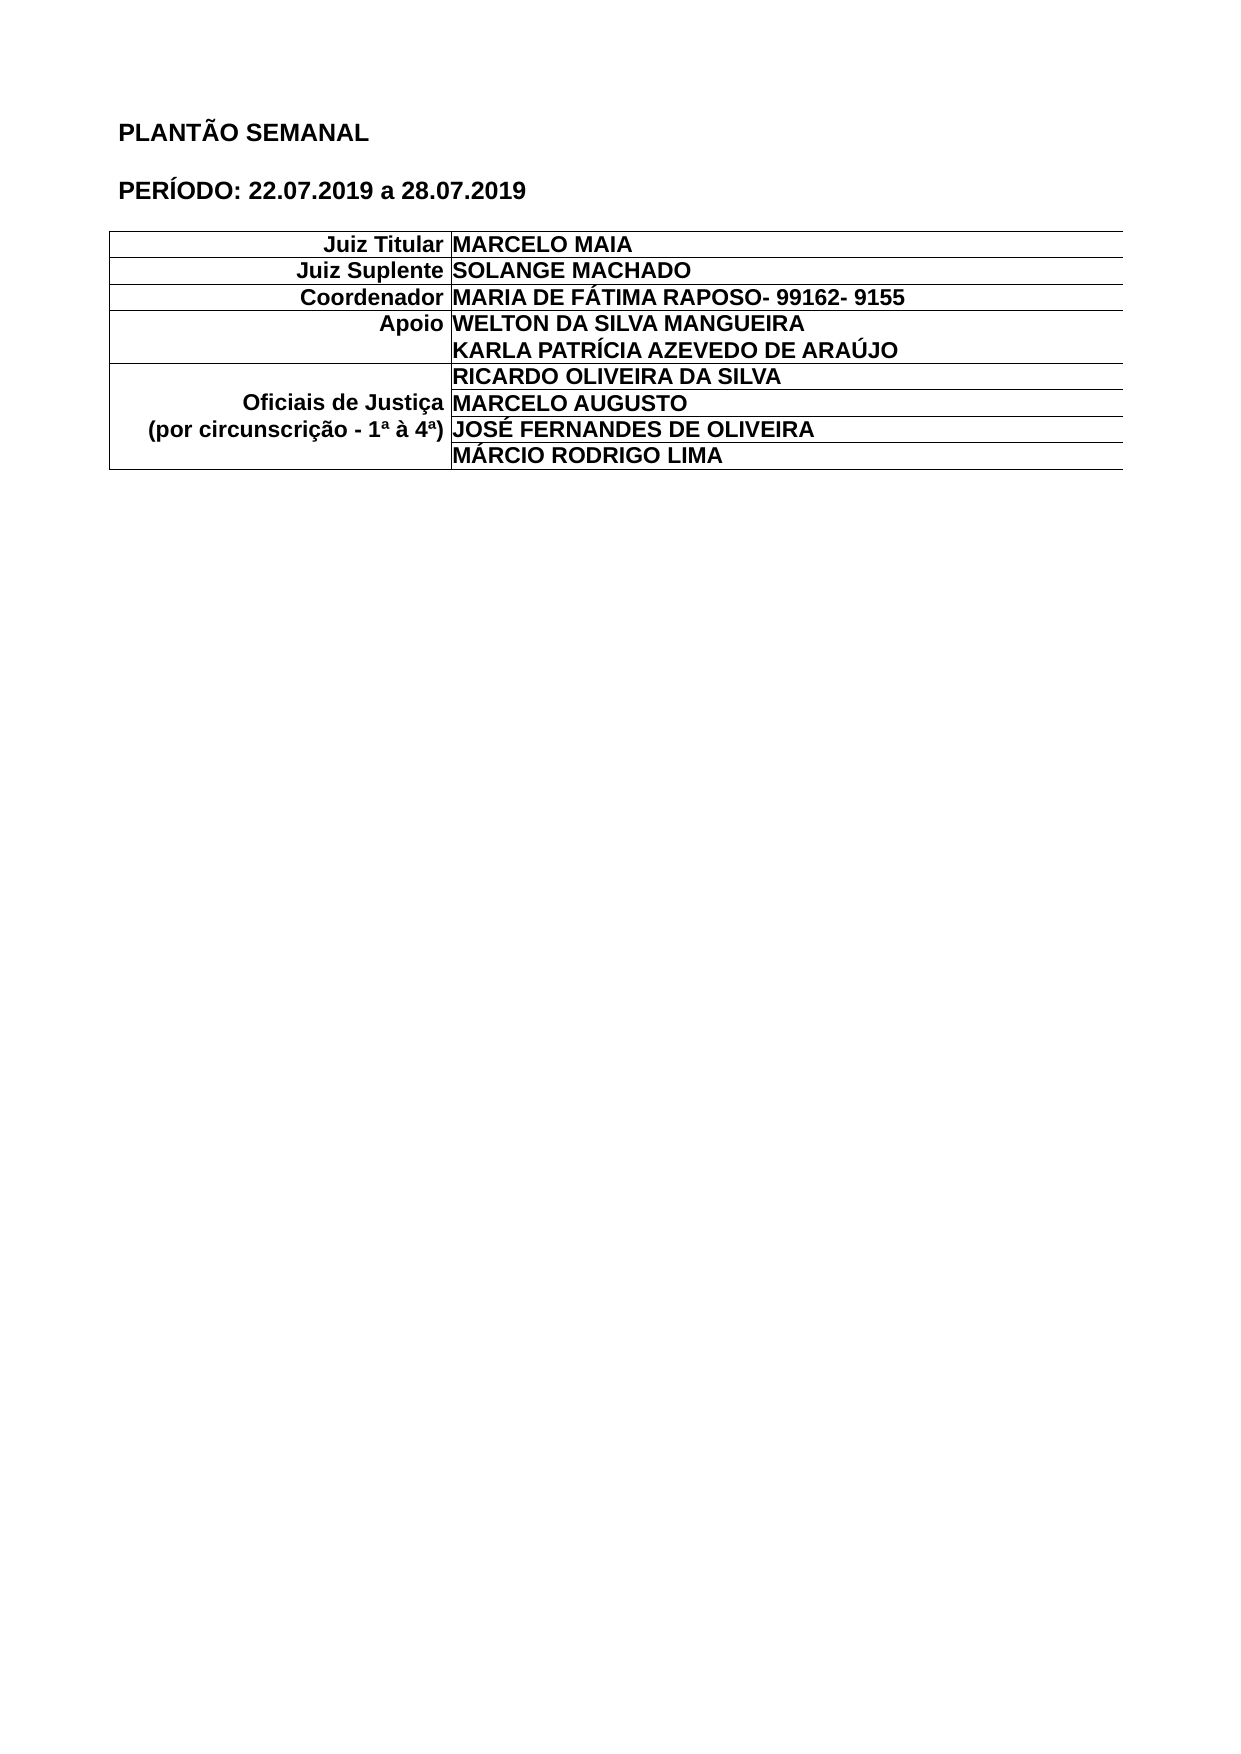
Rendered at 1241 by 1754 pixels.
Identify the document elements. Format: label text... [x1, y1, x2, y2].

table_cell WELTON DA SILVA MANGUEIRA KARLA PATRÍCIA AZEVEDO DE ARAÚJO [452, 311, 1122, 363]
table_cell SOLANGE MACHADO [452, 258, 1122, 284]
table_header MARCELO MAIA [452, 232, 1122, 257]
table_cell MÁRCIO RODRIGO LIMA [452, 443, 1122, 469]
text PERÍODO: 22.07.2019 a 28.07.2019 [118, 176, 1122, 204]
table_cell Juiz Suplente [110, 258, 451, 284]
table_cell MARCELO AUGUSTO [452, 390, 1122, 416]
text PLANTÃO SEMANAL [118, 118, 1122, 147]
table_cell MARIA DE FÁTIMA RAPOSO- 99162- 9155 [452, 285, 1122, 310]
table_cell Apoio [110, 311, 451, 363]
table_cell JOSÉ FERNANDES DE OLIVEIRA [452, 417, 1122, 442]
table_cell RICARDO OLIVEIRA DA SILVA [452, 364, 1122, 389]
table_cell Oficiais de Justiça (por circunscrição - 1ª à 4ª) [110, 364, 451, 469]
table_cell Coordenador [110, 285, 451, 310]
table_header Juiz Titular [110, 232, 451, 257]
